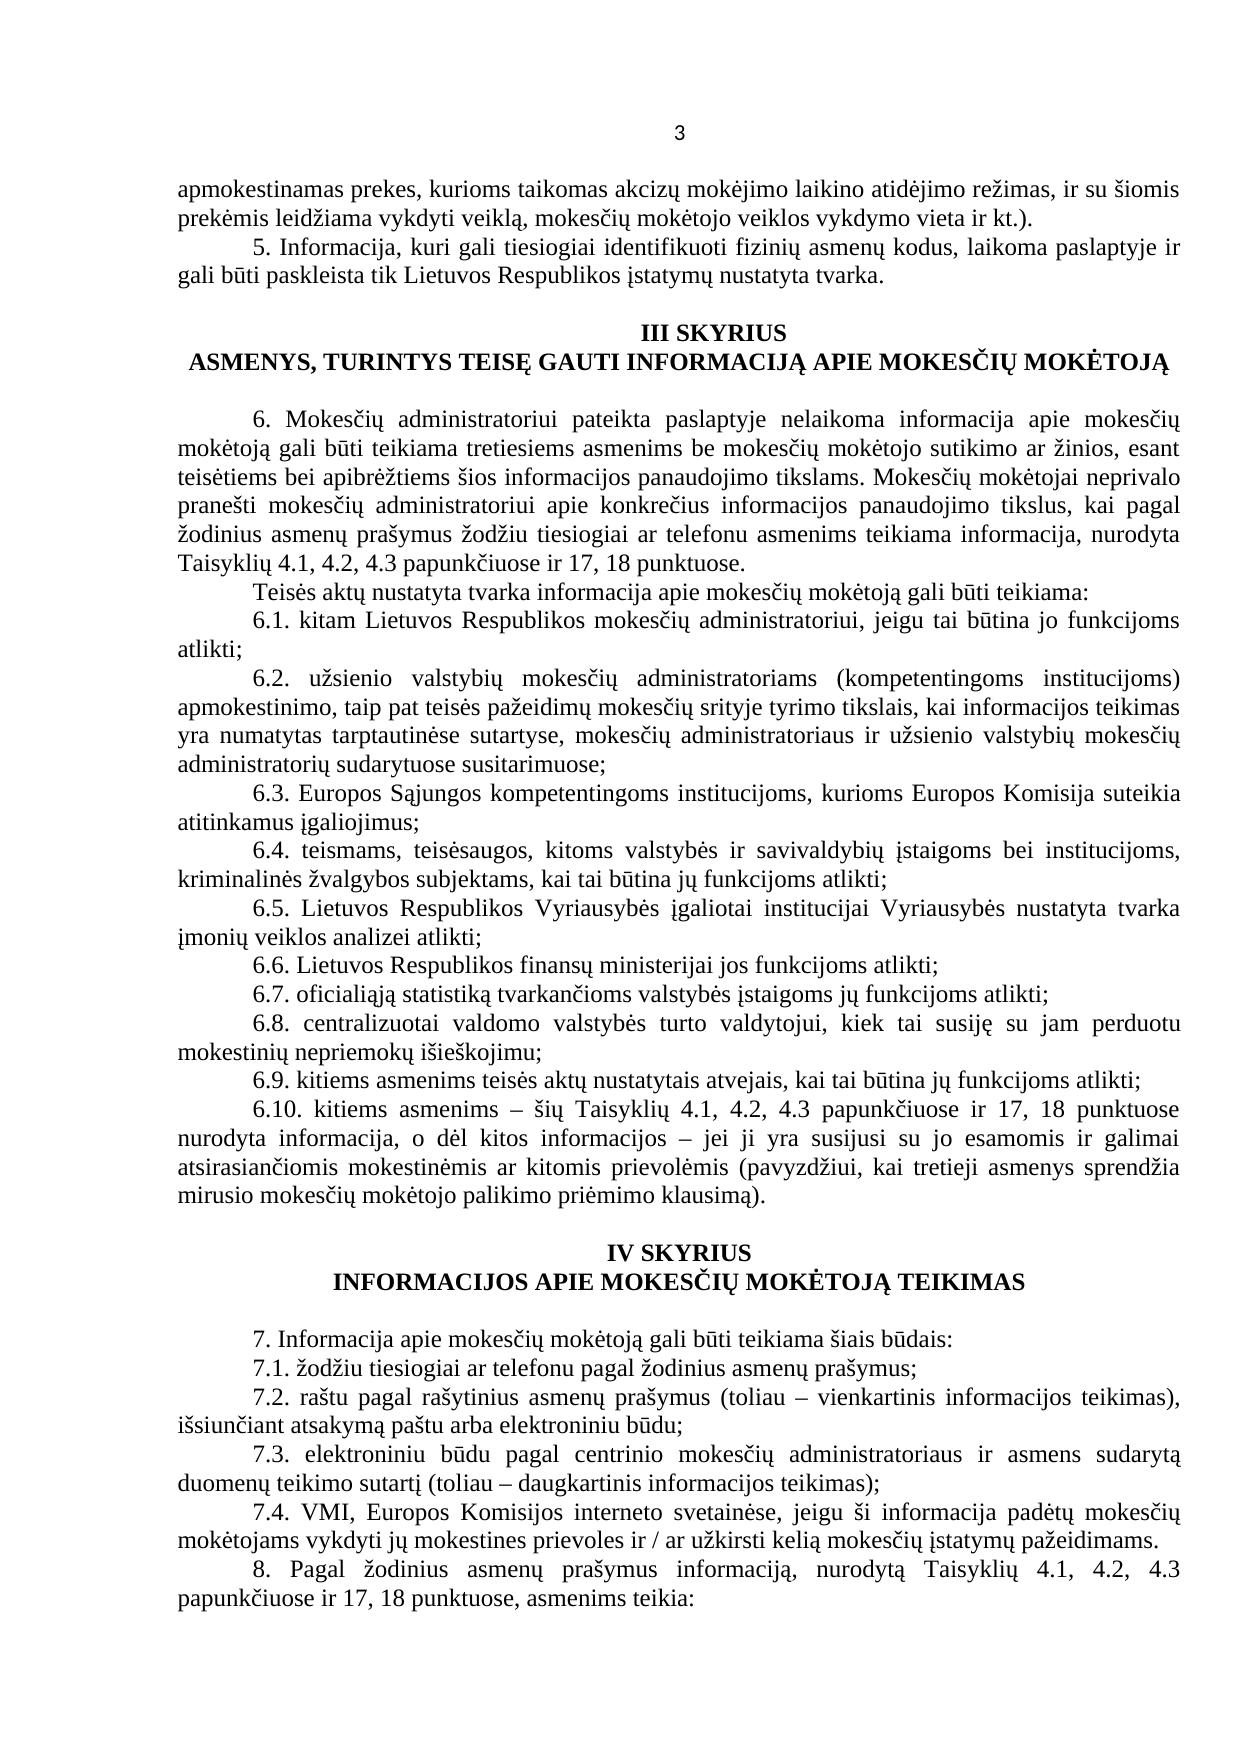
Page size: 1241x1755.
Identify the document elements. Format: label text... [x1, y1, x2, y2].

text 7.4. VMI, Europos Komisijos interneto svetainėse, jeigu ši informacija padėtų mokesčių mokėtojams vykdyti jų mokestines prievoles ir / ar užkirsti kelią mokesčių įstatymų pažeidimams. [177, 1497, 1181, 1554]
text 6.9. kitiems asmenims teisės aktų nustatytais atvejais, kai tai būtina jų funkcijoms atlikti; [177, 1065, 1181, 1094]
text 5. Informacija, kuri gali tiesiogiai identifikuoti fizinių asmenų kodus, laikoma paslaptyje ir gali būti paskleista tik Lietuvos Respublikos įstatymų nustatyta tvarka. [177, 232, 1181, 289]
text 8. Pagal žodinius asmenų prašymus informaciją, nurodytą Taisyklių 4.1, 4.2, 4.3 papunkčiuose ir 17, 18 punktuose, asmenims teikia: [177, 1554, 1181, 1612]
text 6.8. centralizuotai valdomo valstybės turto valdytojui, kiek tai susiję su jam perduotu mokestinių nepriemokų išieškojimu; [177, 1008, 1181, 1065]
text 6.4. teismams, teisėsaugos, kitoms valstybės ir savivaldybių įstaigoms bei institucijoms, kriminalinės žvalgybos subjektams, kai tai būtina jų funkcijoms atlikti; [177, 835, 1181, 893]
text ASMENYS, TURINTYS TEISĘ GAUTI INFORMACIJĄ APIE MOKESČIŲ MOKĖTOJĄ [177, 347, 1181, 375]
text Teisės aktų nustatyta tvarka informacija apie mokesčių mokėtoją gali būti teikiama: [177, 577, 1181, 605]
text INFORMACIJOS APIE MOKESČIŲ MOKĖTOJĄ TEIKIMAS [177, 1267, 1181, 1295]
text 6.7. oficialiąją statistiką tvarkančioms valstybės įstaigoms jų funkcijoms atlikti; [177, 979, 1181, 1008]
text III SKYRIUS [177, 318, 1181, 347]
text 6.6. Lietuvos Respublikos finansų ministerijai jos funkcijoms atlikti; [177, 950, 1181, 979]
text apmokestinamas prekes, kurioms taikomas akcizų mokėjimo laikino atidėjimo režimas, ir su šiomis prekėmis leidžiama vykdyti veiklą, mokesčių mokėtojo veiklos vykdymo vieta ir kt.). [177, 174, 1181, 232]
text 6.10. kitiems asmenims – šių Taisyklių 4.1, 4.2, 4.3 papunkčiuose ir 17, 18 punktuose nurodyta informacija, o dėl kitos informacijos – jei ji yra susijusi su jo esamomis ir galimai atsirasiančiomis mokestinėmis ar kitomis prievolėmis (pavyzdžiui, kai tretieji asmenys sprendžia mirusio mokesčių mokėtojo palikimo priėmimo klausimą). [177, 1094, 1181, 1209]
text 7.2. raštu pagal rašytinius asmenų prašymus (toliau – vienkartinis informacijos teikimas), išsiunčiant atsakymą paštu arba elektroniniu būdu; [177, 1382, 1181, 1439]
text 7.3. elektroniniu būdu pagal centrinio mokesčių administratoriaus ir asmens sudarytą duomenų teikimo sutartį (toliau – daugkartinis informacijos teikimas); [177, 1439, 1181, 1497]
text 6.5. Lietuvos Respublikos Vyriausybės įgaliotai institucijai Vyriausybės nustatyta tvarka įmonių veiklos analizei atlikti; [177, 893, 1181, 950]
text 6. Mokesčių administratoriui pateikta paslaptyje nelaikoma informacija apie mokesčių mokėtoją gali būti teikiama tretiesiems asmenims be mokesčių mokėtojo sutikimo ar žinios, esant teisėtiems bei apibrėžtiems šios informacijos panaudojimo tikslams. Mokesčių mokėtojai neprivalo pranešti mokesčių administratoriui apie konkrečius informacijos panaudojimo tikslus, kai pagal žodinius asmenų prašymus žodžiu tiesiogiai ar telefonu asmenims teikiama informacija, nurodyta Taisyklių 4.1, 4.2, 4.3 papunkčiuose ir 17, 18 punktuose. [177, 404, 1181, 577]
text 6.1. kitam Lietuvos Respublikos mokesčių administratoriui, jeigu tai būtina jo funkcijoms atlikti; [177, 605, 1181, 663]
text 7. Informacija apie mokesčių mokėtoją gali būti teikiama šiais būdais: [177, 1324, 1181, 1353]
text 7.1. žodžiu tiesiogiai ar telefonu pagal žodinius asmenų prašymus; [177, 1353, 1181, 1382]
text IV SKYRIUS [177, 1238, 1181, 1267]
text 6.3. Europos Sąjungos kompetentingoms institucijoms, kurioms Europos Komisija suteikia atitinkamus įgaliojimus; [177, 778, 1181, 835]
text 6.2. užsienio valstybių mokesčių administratoriams (kompetentingoms institucijoms) apmokestinimo, taip pat teisės pažeidimų mokesčių srityje tyrimo tikslais, kai informacijos teikimas yra numatytas tarptautinėse sutartyse, mokesčių administratoriaus ir užsienio valstybių mokesčių administratorių sudarytuose susitarimuose; [177, 663, 1181, 778]
